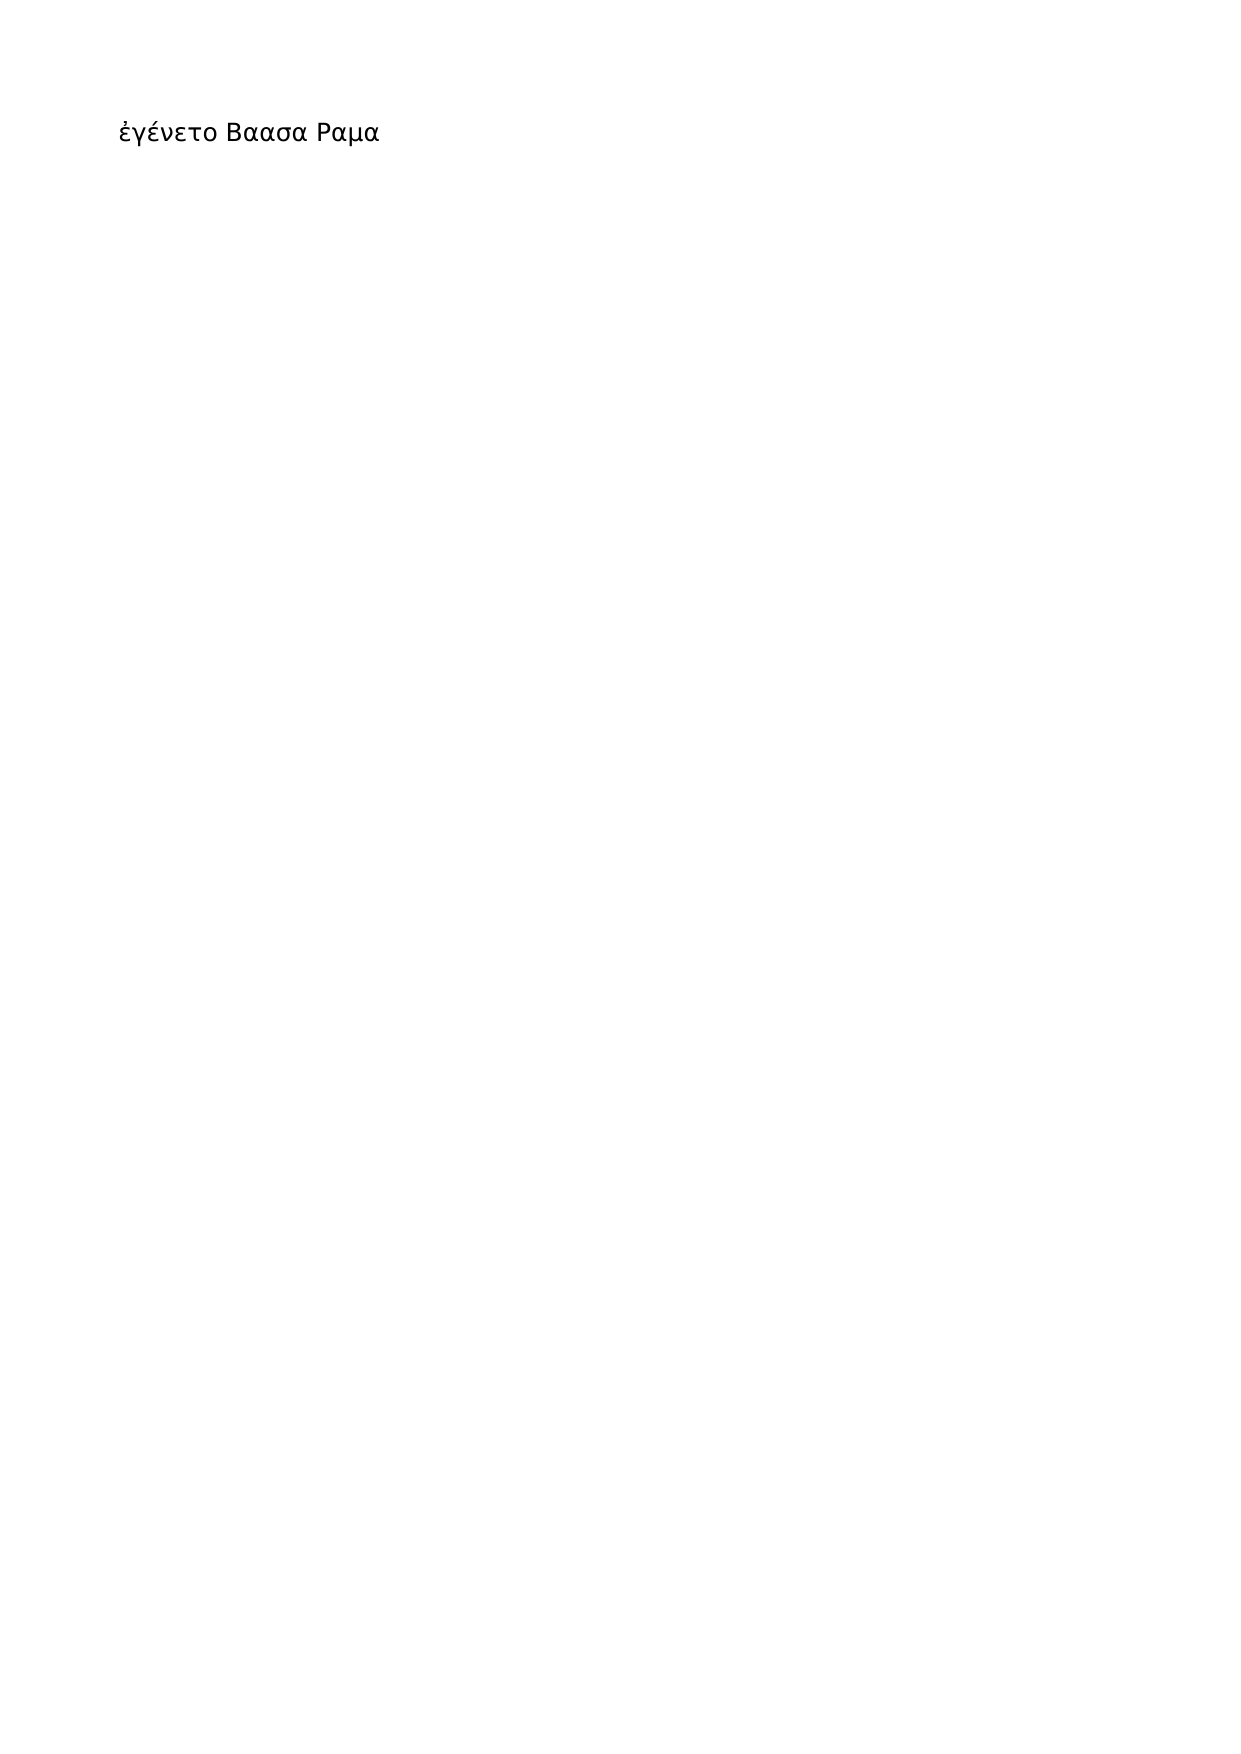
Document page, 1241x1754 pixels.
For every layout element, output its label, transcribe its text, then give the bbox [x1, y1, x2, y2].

text ἐγένετο Βαασα Ραμα [118, 118, 1122, 147]
